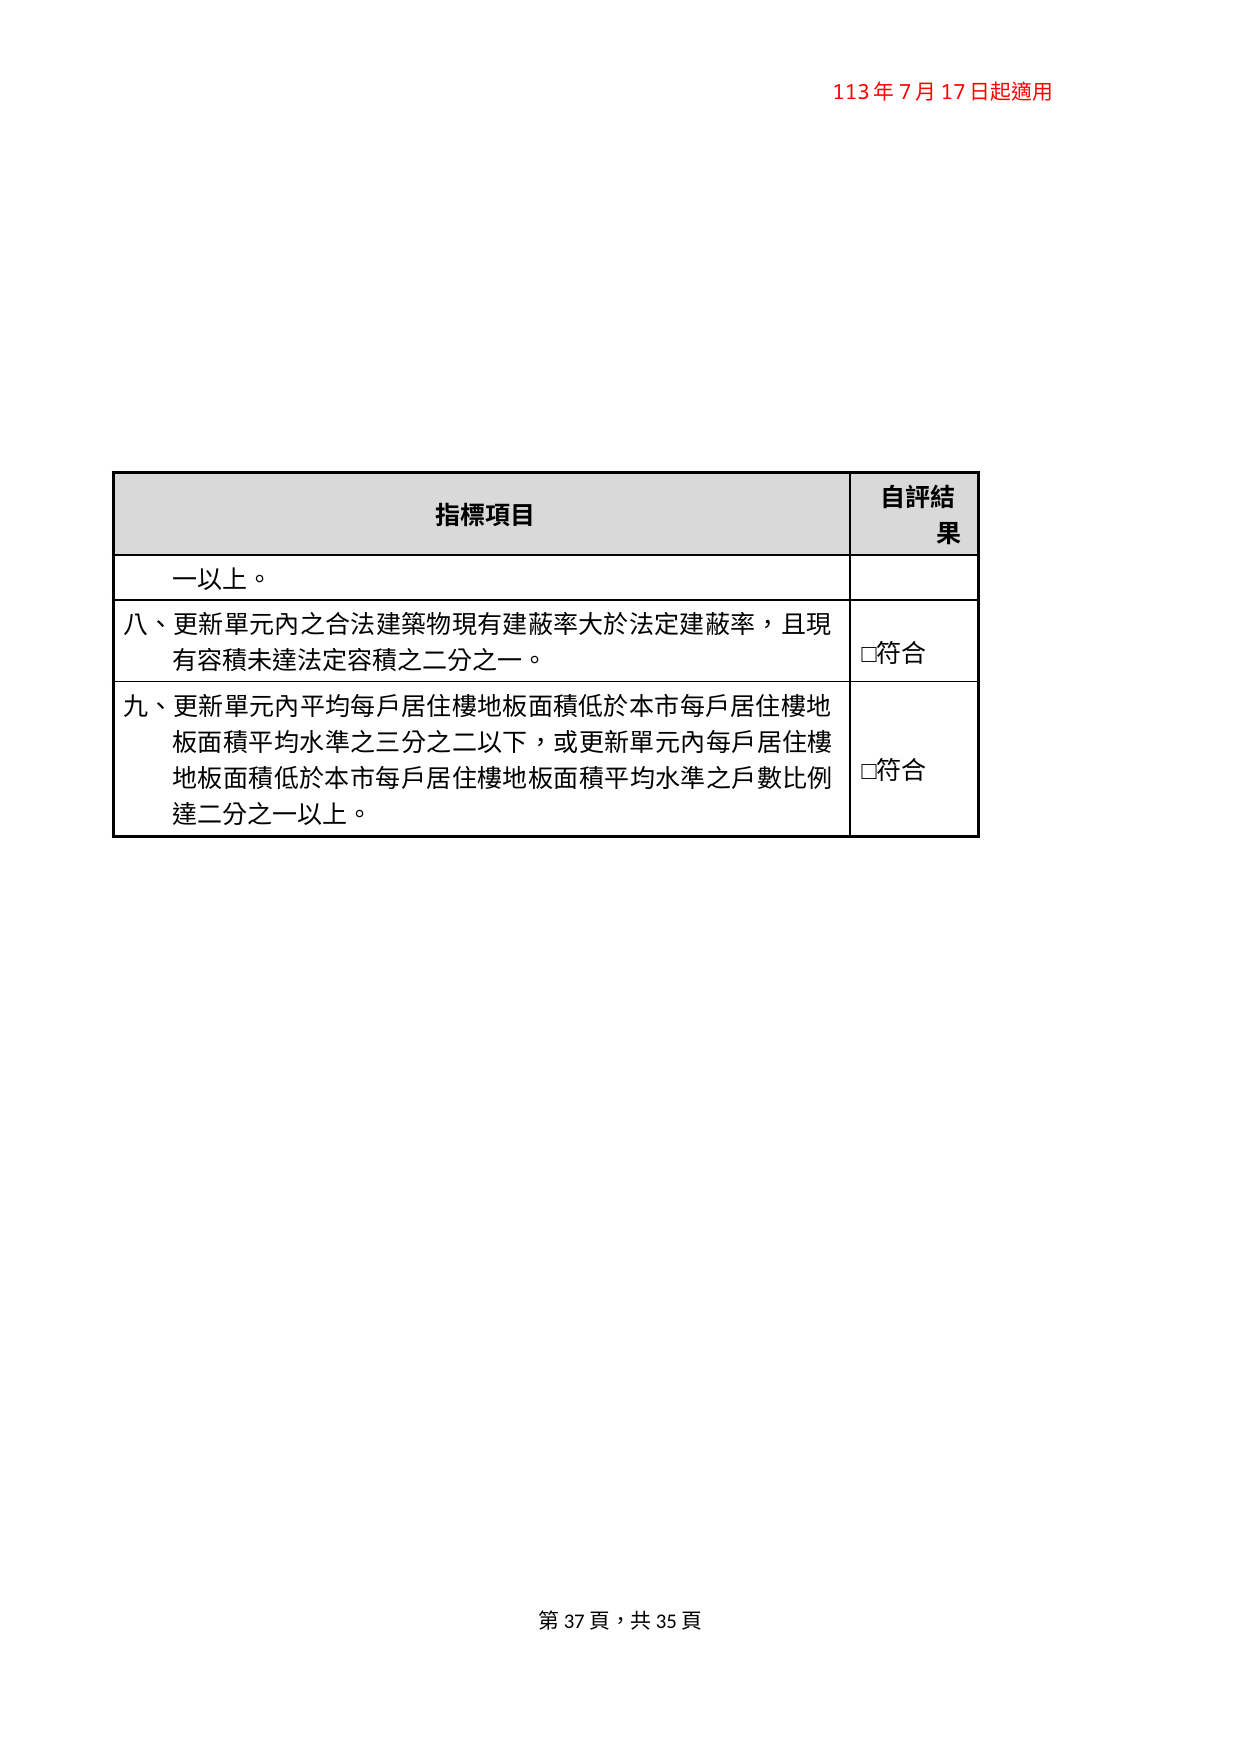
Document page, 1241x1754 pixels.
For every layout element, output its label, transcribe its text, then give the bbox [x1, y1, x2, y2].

table_header 自評結果 [851, 474, 977, 554]
table_cell [851, 556, 977, 599]
table_cell 八、更新單元內之合法建築物現有建蔽率大於法定建蔽率，且現有容積未達法定容積之二分之一。 [115, 601, 849, 681]
table_cell □符合 [851, 601, 977, 681]
table_header 指標項目 [115, 474, 849, 554]
table_cell 一以上。 [115, 556, 849, 599]
table_cell 九、更新單元內平均每戶居住樓地板面積低於本市每戶居住樓地板面積平均水準之三分之二以下，或更新單元內每戶居住樓地板面積低於本市每戶居住樓地板面積平均水準之戶數比例達二分之一以上。 [115, 682, 849, 835]
table_cell □符合 [851, 682, 977, 835]
